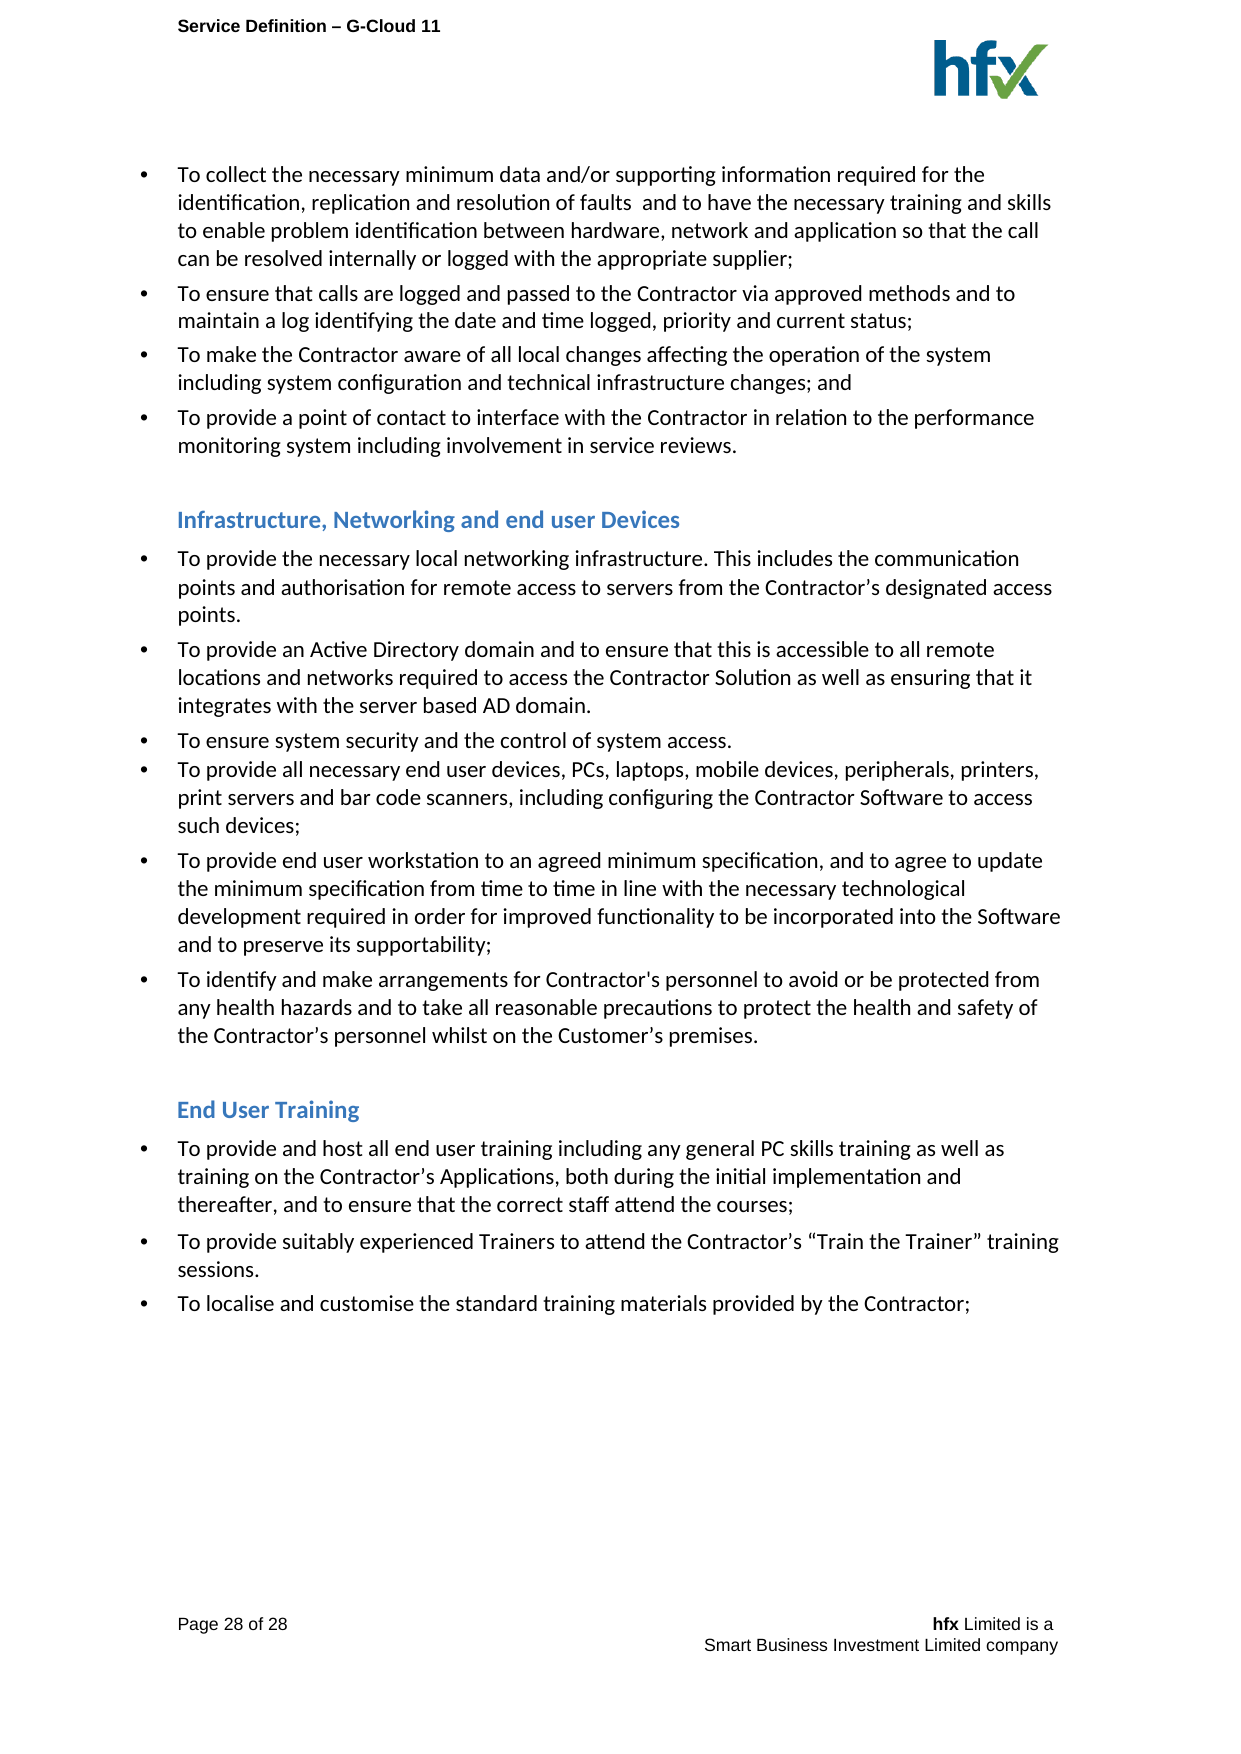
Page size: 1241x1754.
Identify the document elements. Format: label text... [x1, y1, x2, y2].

list To provide all necessary end user devices, PCs, laptops, mobile devices, peripherals, printers, print servers and bar code scanners, including configuring the Contractor Software to access such devices; [140, 755, 1063, 839]
list To ensure that calls are logged and passed to the Contractor via approved methods and to maintain a log identifying the date and time logged, priority and current status; [140, 279, 1063, 335]
list To provide end user workstation to an agreed minimum specification, and to agree to update the minimum specification from time to time in line with the necessary technological development required in order for improved functionality to be incorporated into the Software and to preserve its supportability; [140, 846, 1063, 958]
list To localise and customise the standard training materials provided by the Contractor; [140, 1289, 1063, 1317]
list To provide the necessary local networking infrastructure. This includes the communication points and authorisation for remote access to servers from the Contractor’s designated access points. [140, 544, 1063, 629]
list To collect the necessary minimum data and/or supporting information required for the identification, replication and resolution of faults and to have the necessary training and skills to enable problem identification between hardware, network and application so that the call can be resolved internally or logged with the appropriate supplier; [140, 160, 1063, 272]
list To identify and make arrangements for Contractor's personnel to avoid or be protected from any health hazards and to take all reasonable precautions to protect the health and safety of the Contractor’s personnel whilst on the Customer’s premises. [140, 965, 1063, 1049]
list To provide a point of contact to interface with the Contractor in relation to the performance monitoring system including involvement in service reviews. [140, 403, 1063, 459]
subtitle End User Training [177, 1094, 1063, 1125]
subtitle Infrastructure, Networking and end user Devices [177, 504, 1063, 535]
list To provide and host all end user training including any general PC skills training as well as training on the Contractor’s Applications, both during the initial implementation and thereafter, and to ensure that the correct staff attend the courses; [140, 1134, 1063, 1218]
list To provide suitably experienced Trainers to attend the Contractor’s “Train the Trainer” training sessions. [140, 1227, 1063, 1283]
list To ensure system security and the control of system access. [140, 726, 1063, 754]
list To provide an Active Directory domain and to ensure that this is accessible to all remote locations and networks required to access the Contractor Solution as well as ensuring that it integrates with the server based AD domain. [140, 635, 1063, 719]
list To make the Contractor aware of all local changes affecting the operation of the system including system configuration and technical infrastructure changes; and [140, 340, 1063, 396]
